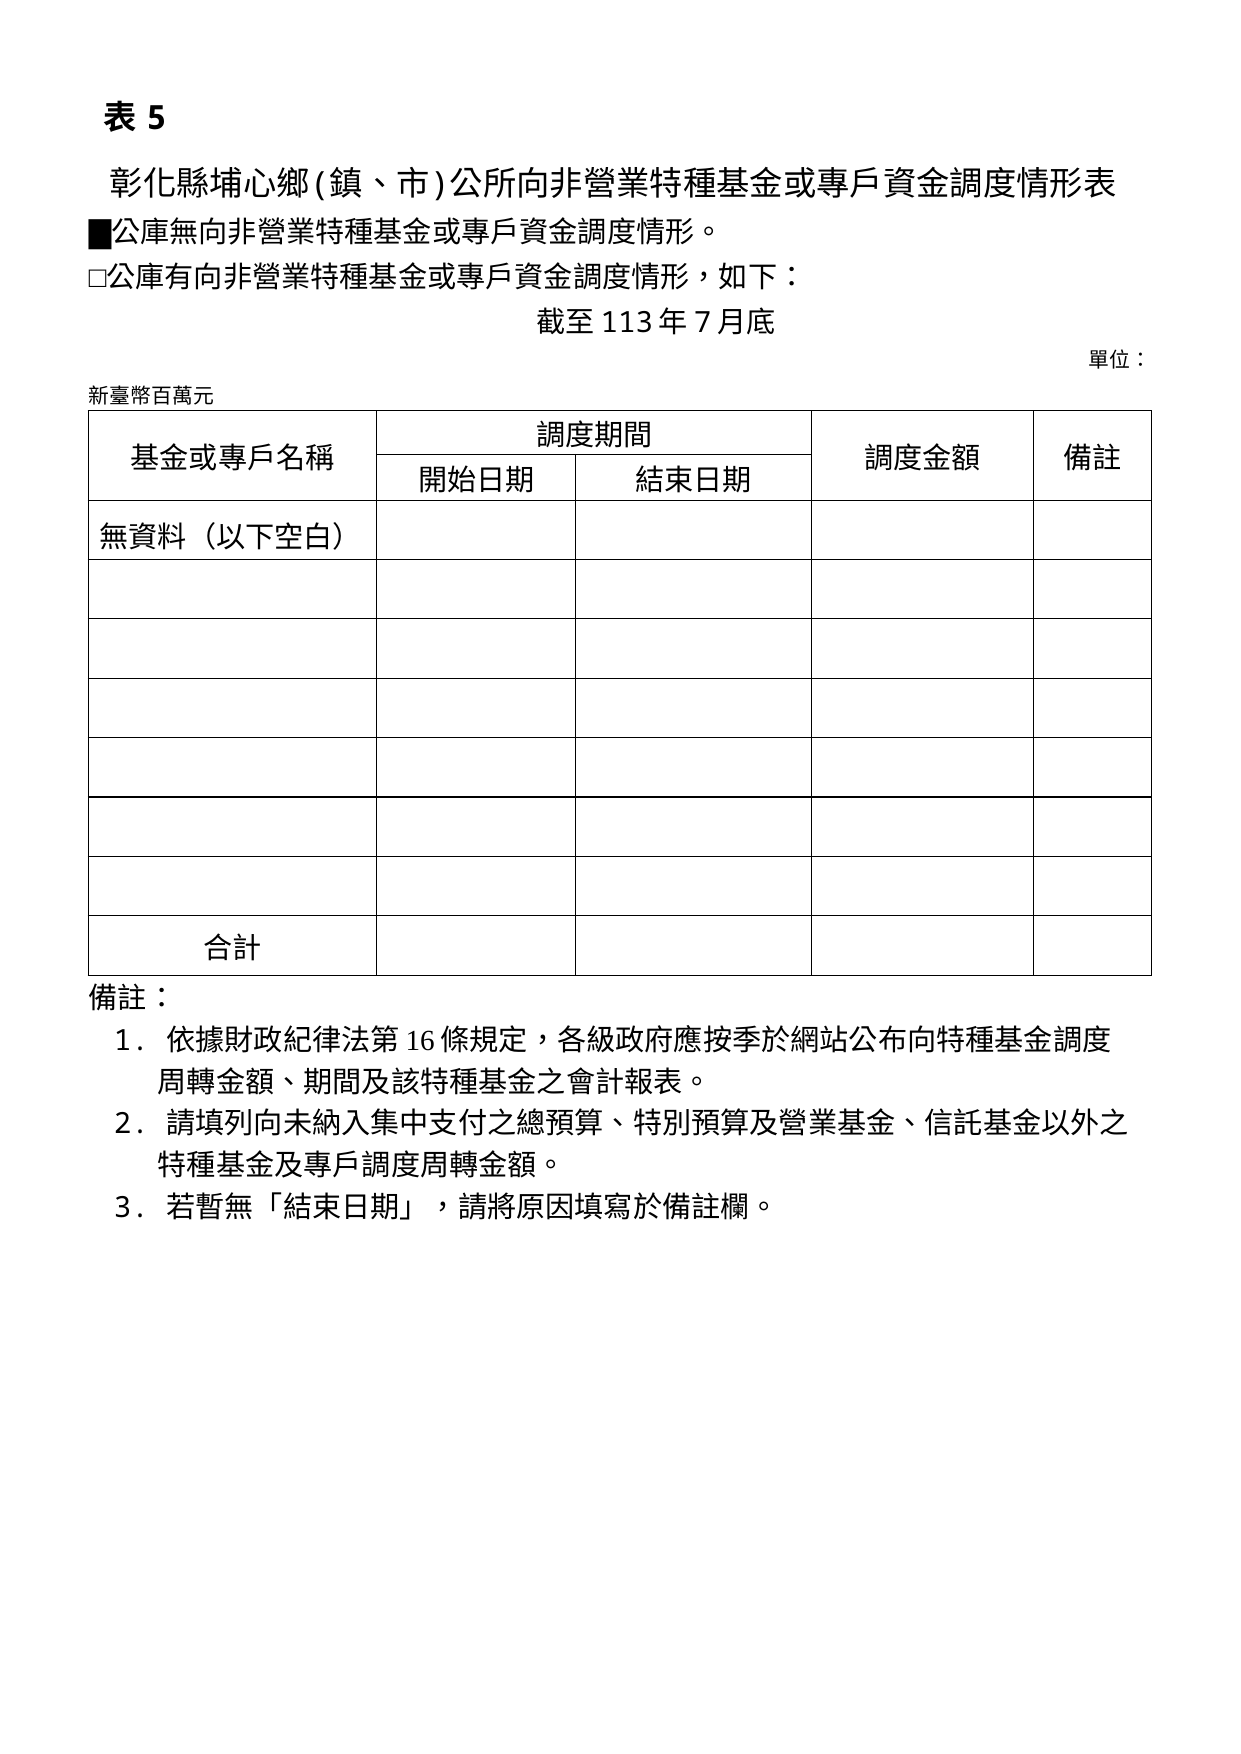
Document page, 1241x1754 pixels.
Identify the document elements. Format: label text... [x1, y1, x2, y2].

table_cell [89, 798, 376, 856]
table_cell [812, 738, 1033, 796]
table_cell [377, 857, 575, 915]
text 單位：新臺幣百萬元 [89, 339, 1137, 410]
table_cell [576, 738, 811, 796]
table_cell [89, 560, 376, 618]
table_cell [1034, 738, 1151, 796]
table_cell [89, 619, 376, 678]
table_cell [89, 857, 376, 915]
table_cell [1034, 798, 1151, 856]
text 彰化縣埔心鄉(鎮、市)公所向非營業特種基金或專戶資金調度情形表 [89, 162, 1137, 204]
table_cell [1034, 916, 1151, 974]
table_cell [576, 679, 811, 737]
text 備註： [88, 976, 1137, 1017]
table_header 基金或專戶名稱 [89, 411, 376, 499]
table_cell [812, 857, 1033, 915]
table_cell [812, 679, 1033, 737]
table_cell [812, 501, 1033, 559]
table_cell [89, 679, 376, 737]
table_header 調度期間 [377, 411, 811, 454]
table_cell [1034, 857, 1151, 915]
table_cell 合計 [89, 916, 376, 974]
table_cell [576, 857, 811, 915]
table_cell [377, 501, 575, 559]
text 3. 若暫無「結束日期」，請將原因填寫於備註欄。 [114, 1184, 1137, 1226]
text □公庫有向非營業特種基金或專戶資金調度情形，如下： [89, 259, 1137, 295]
table_cell [576, 798, 811, 856]
table_cell 結束日期 [576, 455, 811, 499]
table_cell [576, 916, 811, 974]
table_cell [576, 501, 811, 559]
table_cell [576, 560, 811, 618]
text 1. 依據財政紀律法第16條規定，各級政府應按季於網站公布向特種基金調度周轉金額、期間及該特種基金之會計報表。 [114, 1017, 1137, 1101]
table_cell 無資料（以下空白） [89, 501, 376, 559]
table_cell [812, 619, 1033, 678]
table_cell [377, 619, 575, 678]
table_cell 開始日期 [377, 455, 575, 499]
table_cell [1034, 679, 1151, 737]
table_cell [1034, 501, 1151, 559]
table_header 調度金額 [812, 411, 1033, 499]
table_cell [377, 916, 575, 974]
text 截至113年7月底 [89, 304, 1137, 339]
text ▇公庫無向非營業特種基金或專戶資金調度情形。 [89, 214, 1137, 250]
table_header 備註 [1034, 411, 1151, 499]
table_cell [812, 560, 1033, 618]
table_cell [377, 560, 575, 618]
table_cell [812, 798, 1033, 856]
table_cell [1034, 619, 1151, 678]
text 2. 請填列向未納入集中支付之總預算、特別預算及營業基金、信託基金以外之特種基金及專戶調度周轉金額。 [114, 1101, 1137, 1184]
table_cell [1034, 560, 1151, 618]
table_cell [812, 916, 1033, 974]
table_cell [89, 738, 376, 796]
table_cell [377, 679, 575, 737]
table_cell [377, 798, 575, 856]
table_cell [576, 619, 811, 678]
table_cell [377, 738, 575, 796]
